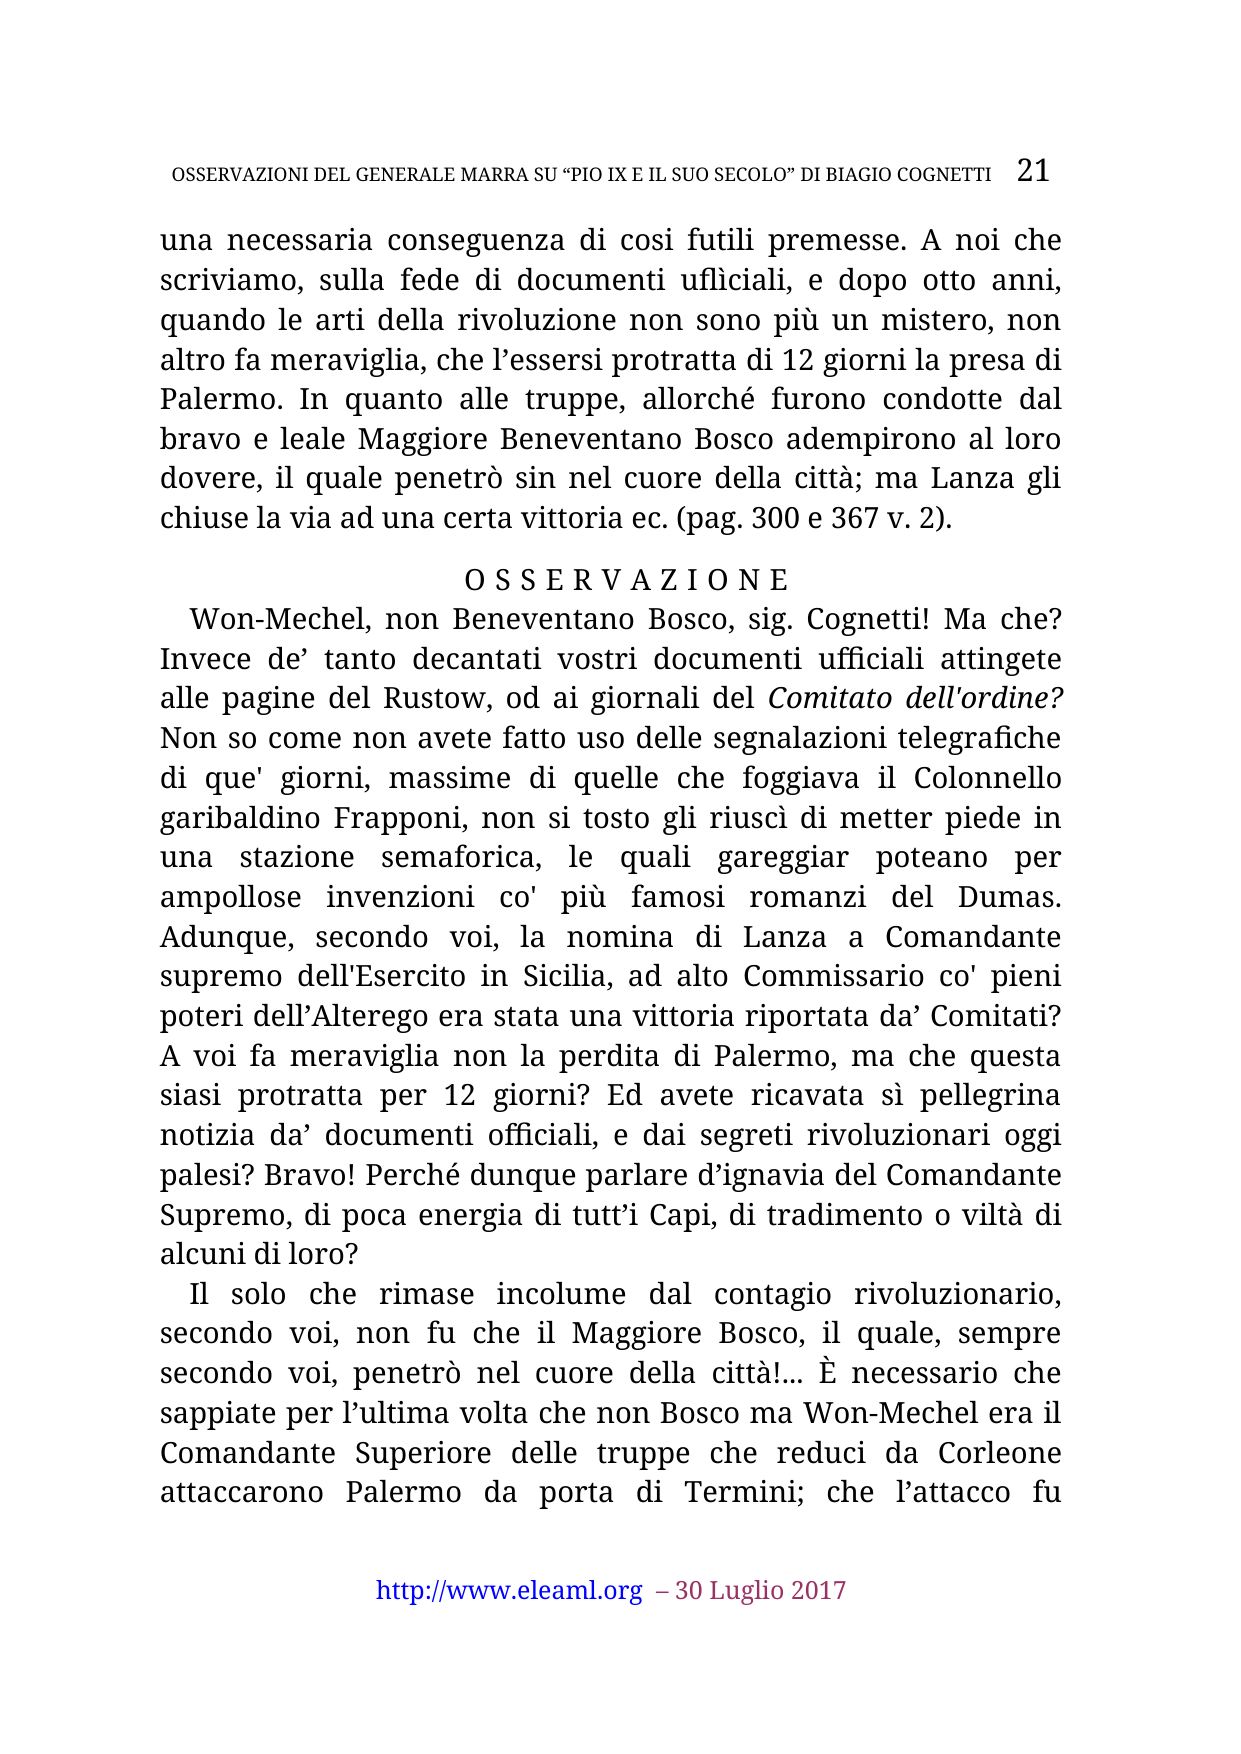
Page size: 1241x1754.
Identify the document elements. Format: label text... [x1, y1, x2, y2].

text Won-Mechel, non Beneventano Bosco, sig. Cognetti! Ma che? Invece de’ tanto decantati vostri documenti ufficiali attingete alle pagine del Rustow, od ai giornali del Comitato dell'ordine? Non so come non avete fatto uso delle segnalazioni telegrafiche di que' giorni, massime di quelle che foggiava il Colonnello garibaldino Frapponi, non si tosto gli riuscì di metter piede in una stazione semaforica, le quali gareggiar poteano per ampollose invenzioni co' più famosi romanzi del Dumas. Adunque, secondo voi, la nomina di Lanza a Comandante supremo dell'Esercito in Sicilia, ad alto Commissario co' pieni poteri dell’Alterego era stata una vittoria riportata da’ Comitati? A voi fa meraviglia non la perdita di Palermo, ma che questa siasi protratta per 12 giorni? Ed avete ricavata sì pellegrina notizia da’ documenti officiali, e dai segreti rivoluzionari oggi palesi? Bravo! Perché dunque parlare d’ignavia del Comandante Supremo, di poca energia di tutt’i Capi, di tradimento o viltà di alcuni di loro? [159, 598, 1063, 1273]
text Il solo che rimase incolume dal contagio rivoluzionario, secondo voi, non fu che il Maggiore Bosco, il quale, sempre secondo voi, penetrò nel cuore della città!... È necessario che sappiate per l’ultima volta che non Bosco ma Won-Mechel era il Comandante Superiore delle truppe che reduci da Corleone attaccarono Palermo da porta di Termini; che l’attacco fu [159, 1273, 1063, 1511]
text OSSERVAZIONE [159, 559, 1063, 598]
text una necessaria conseguenza di cosi futili premesse. A noi che scriviamo, sulla fede di documenti uflìciali, e dopo otto anni, quando le arti della rivoluzione non sono più un mistero, non altro fa meraviglia, che l’essersi protratta di 12 giorni la presa di Palermo. In quanto alle truppe, allorché furono condotte dal bravo e leale Maggiore Beneventano Bosco adempirono al loro dovere, il quale penetrò sin nel cuore della città; ma Lanza gli chiuse la via ad una certa vittoria ec. (pag. 300 e 367 v. 2). [159, 220, 1063, 537]
